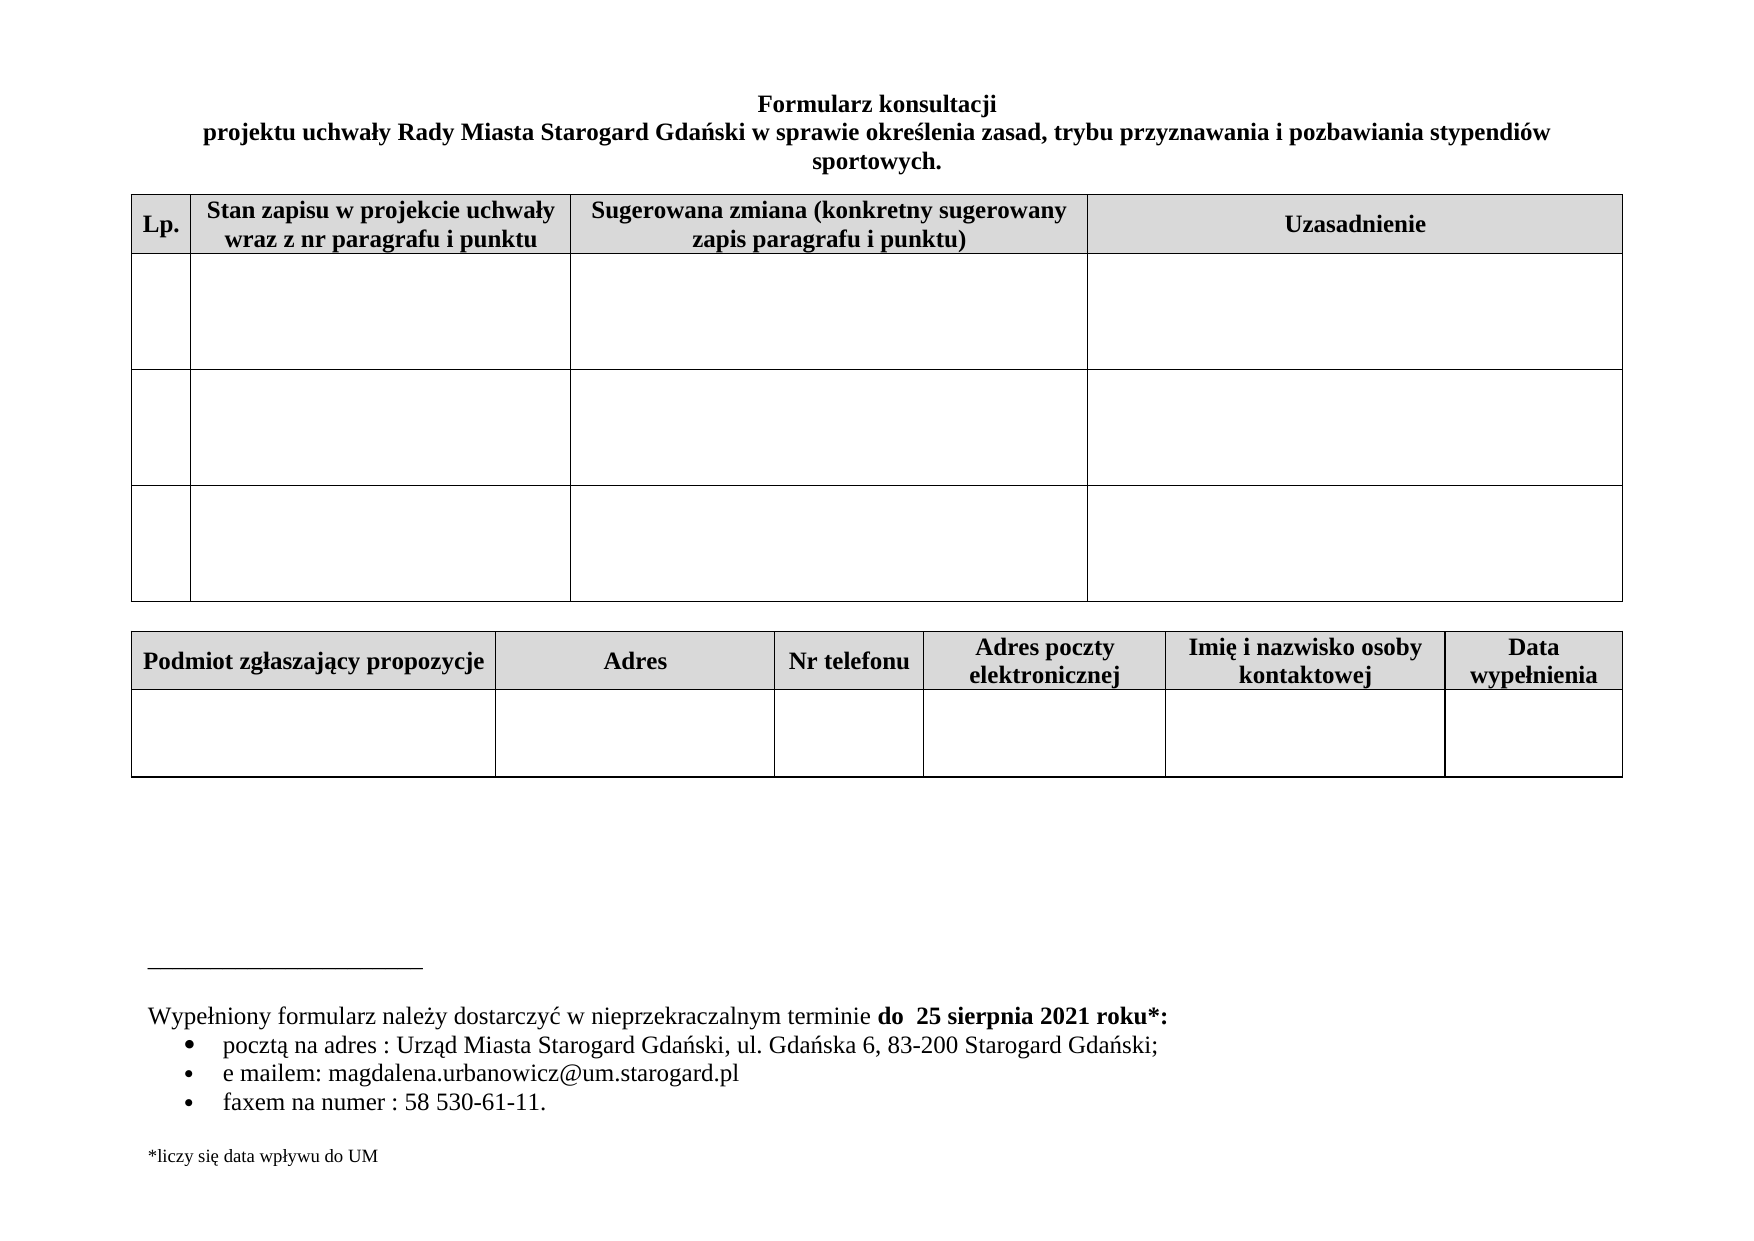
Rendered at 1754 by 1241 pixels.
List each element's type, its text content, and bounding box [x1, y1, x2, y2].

table_header Sugerowana zmiana (konkretny sugerowany zapis paragrafu i punktu) [571, 195, 1087, 253]
table_cell [496, 690, 774, 776]
table_cell [1088, 370, 1622, 485]
table_cell [571, 254, 1087, 369]
table_cell [132, 254, 190, 369]
table_cell [132, 486, 190, 601]
text Formularz konsultacji [148, 89, 1606, 117]
table_cell [571, 486, 1087, 601]
table_header Data wypełnienia [1446, 632, 1622, 689]
table_header Imię i nazwisko osoby kontaktowej [1166, 632, 1444, 689]
table_header Stan zapisu w projekcie uchwały wraz z nr paragrafu i punktu [191, 195, 570, 253]
table_cell [191, 254, 570, 369]
table_cell [1166, 690, 1444, 776]
table_cell [1088, 486, 1622, 601]
table_cell [132, 370, 190, 485]
table_header Nr telefonu [775, 632, 923, 689]
table_cell [1088, 254, 1622, 369]
table_cell [571, 370, 1087, 485]
table_header Uzasadnienie [1088, 195, 1622, 253]
text projektu uchwały Rady Miasta Starogard Gdański w sprawie określenia zasad, trybu przyznawania i pozbawiania stypendiów sportowych. [148, 117, 1606, 175]
table_cell [1446, 690, 1622, 776]
table_header Podmiot zgłaszający propozycje [132, 632, 495, 689]
table_header Adres poczty elektronicznej [924, 632, 1165, 689]
table_header Lp. [132, 195, 190, 253]
table_cell [924, 690, 1165, 776]
table_cell [775, 690, 923, 776]
table_cell [191, 486, 570, 601]
table_cell [132, 690, 495, 776]
table_cell [191, 370, 570, 485]
table_header Adres [496, 632, 774, 689]
